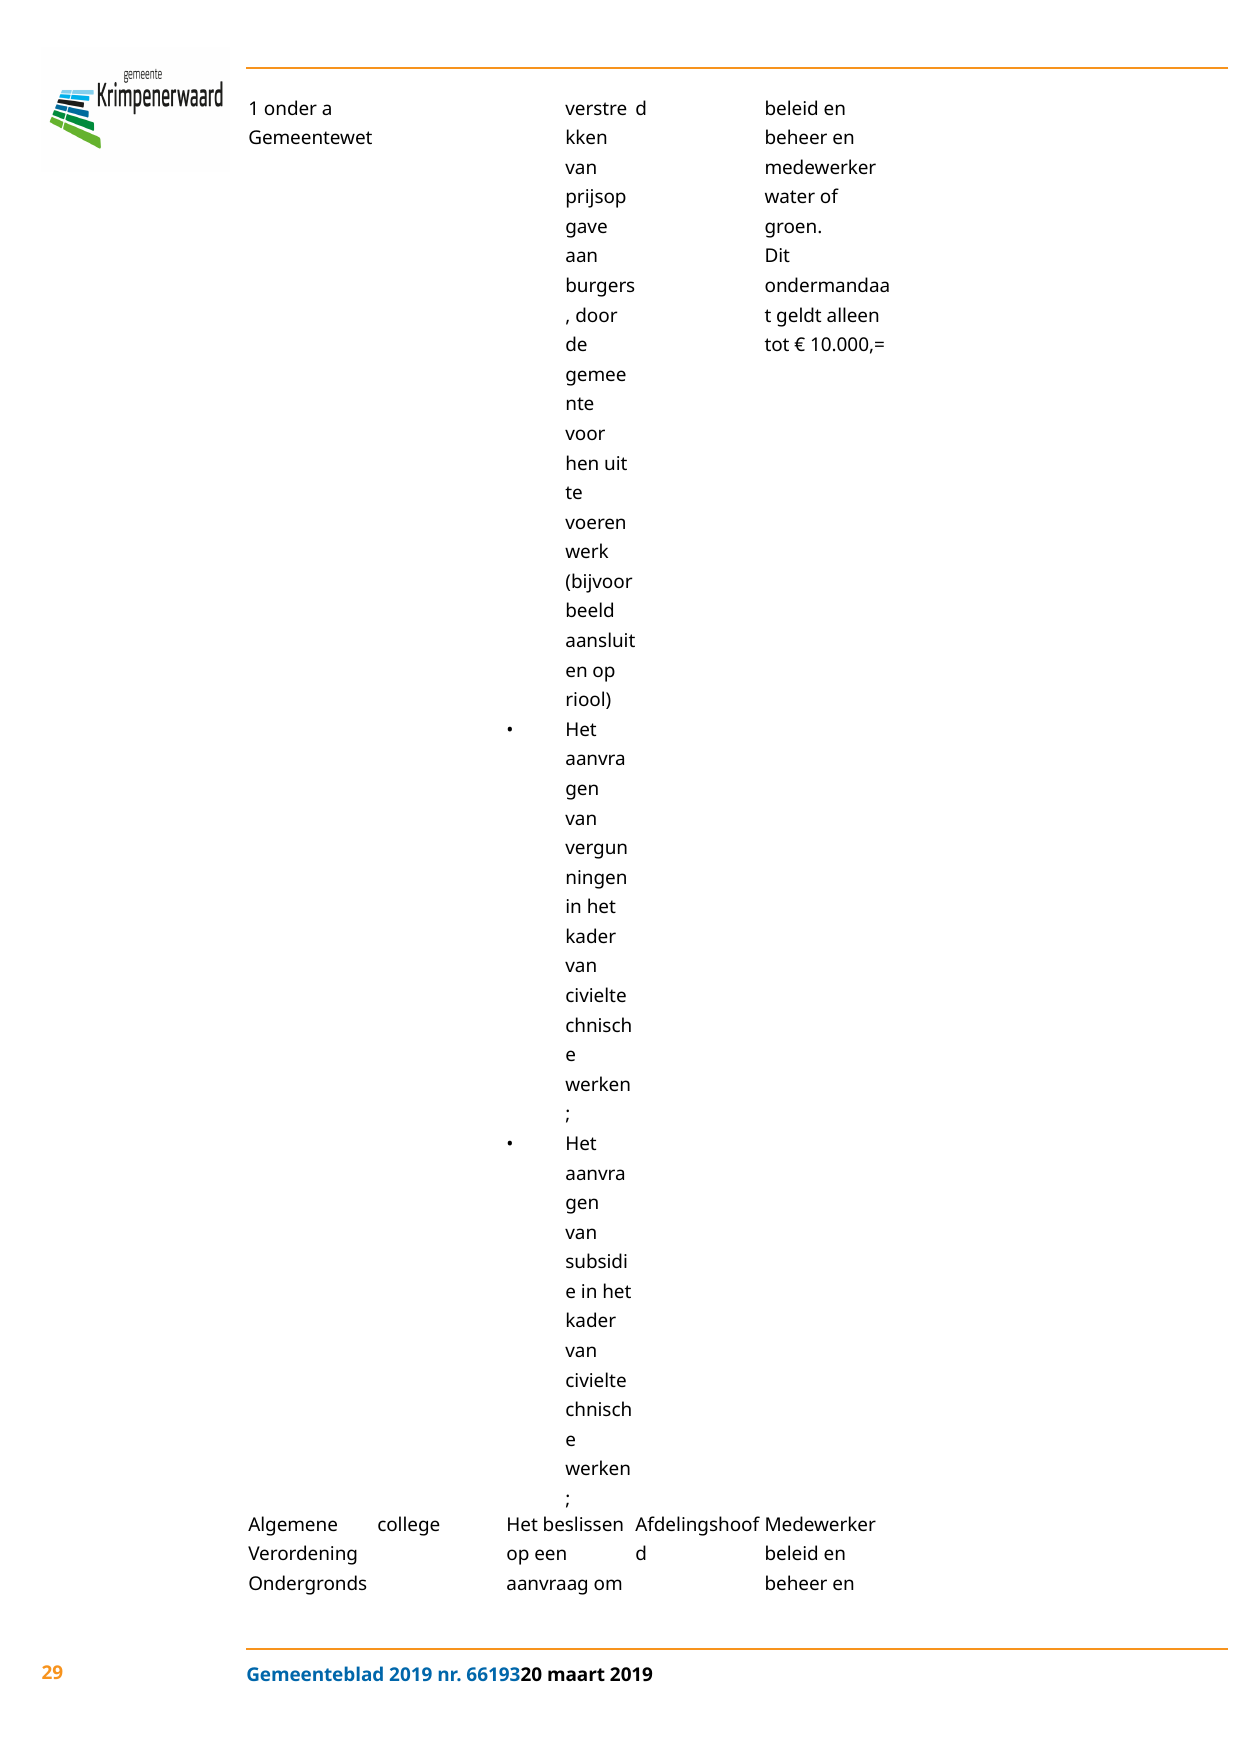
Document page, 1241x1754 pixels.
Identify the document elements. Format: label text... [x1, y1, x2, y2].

table_cell Algemene Verordening Ondergronds [248, 1511, 377, 1596]
table_cell [377, 95, 506, 1511]
table_cell college [377, 1511, 506, 1596]
picture [41, 47, 231, 172]
table_cell d [635, 95, 764, 1511]
table_cell 1 onder a Gemeentewet [248, 95, 377, 1511]
table_cell Afdelingshoofd [635, 1511, 764, 1596]
table_cell beleid en beheer en medewerker water of groen. Dit ondermandaat geldt alleen tot € 10.000,= [764, 95, 893, 1511]
table_cell Het beslissen op een aanvraag om [506, 1511, 635, 1596]
table_cell Medewerker beleid en beheer en [764, 1511, 893, 1596]
table_cell Het verstrekken van prijsopgave aan burgers, door de gemeente voor hen uit te voeren werk (bijvoorbeeld aansluiten op riool) Het aanvragen van vergunningen in het kader van civieltechnische werken; Het aanvragen van subsidie in het kader van civieltechnische werken; [506, 95, 635, 1511]
